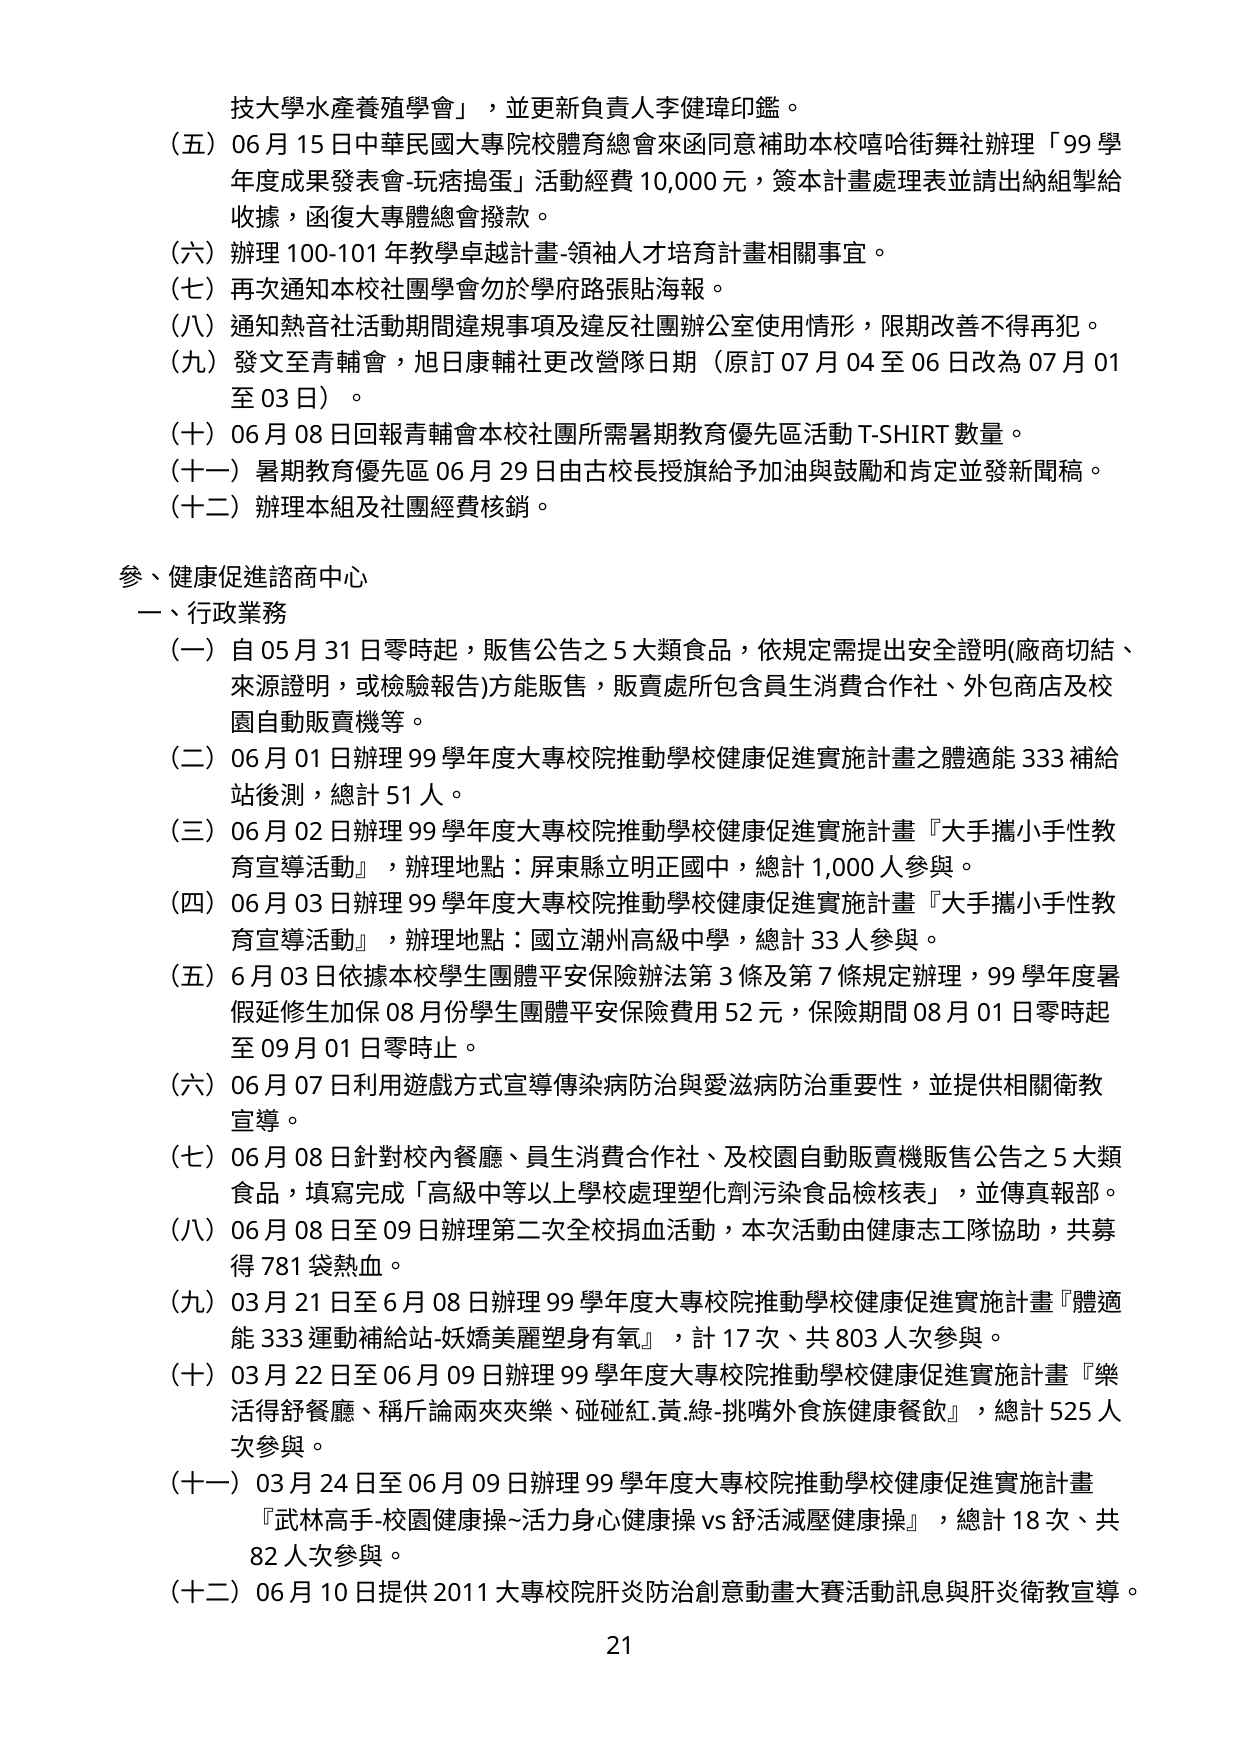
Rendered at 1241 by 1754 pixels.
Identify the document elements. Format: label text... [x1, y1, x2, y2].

text （十）06月08日回報青輔會本校社團所需暑期教育優先區活動T-SHIRT數量。 [156, 415, 1122, 451]
text （五）06月15日中華民國大專院校體育總會來函同意補助本校嘻哈街舞社辦理「99學年度成果發表會-玩痞搗蛋」活動經費10,000元，簽本計畫處理表並請出納組掣給收據，函復大專體總會撥款。 [156, 125, 1122, 234]
text （六）辦理100-101年教學卓越計畫-領袖人才培育計畫相關事宜。 [156, 234, 1122, 270]
text （九）發文至青輔會，旭日康輔社更改營隊日期（原訂07月04至06日改為07月01至03日）。 [156, 342, 1122, 415]
text （十一）03月24日至06月09日辦理99學年度大專校院推動學校健康促進實施計畫『武林高手-校園健康操~活力身心健康操vs舒活減壓健康操』，總計18次、共82人次參與。 [156, 1464, 1122, 1573]
text （九）03月21日至6月08日辦理99學年度大專校院推動學校健康促進實施計畫『體適能333運動補給站-妖嬌美麗塑身有氧』，計17次、共803人次參與。 [156, 1283, 1122, 1355]
text （六）06月07日利用遊戲方式宣導傳染病防治與愛滋病防治重要性，並提供相關衛教宣導。 [156, 1065, 1122, 1138]
text 技大學水產養殖學會」，並更新負責人李健瑋印鑑。 [156, 89, 1122, 125]
text 一、行政業務 [137, 594, 1122, 630]
text （五）6月03日依據本校學生團體平安保險辦法第3條及第7條規定辦理，99學年度暑假延修生加保08月份學生團體平安保險費用52元，保險期間08月01日零時起至09月01日零時止。 [156, 956, 1122, 1065]
text （一）自05月31日零時起，販售公告之5大類食品，依規定需提出安全證明(廠商切結、來源證明，或檢驗報告)方能販售，販賣處所包含員生消費合作社、外包商店及校園自動販賣機等。 [156, 630, 1122, 739]
text （七）再次通知本校社團學會勿於學府路張貼海報。 [156, 270, 1122, 306]
text （三）06月02日辦理99學年度大專校院推動學校健康促進實施計畫『大手攜小手性教育宣導活動』，辦理地點：屏東縣立明正國中，總計1,000人參與。 [156, 811, 1122, 884]
text （十二）辦理本組及社團經費核銷。 [156, 487, 1122, 524]
text （四）06月03日辦理99學年度大專校院推動學校健康促進實施計畫『大手攜小手性教育宣導活動』，辦理地點：國立潮州高級中學，總計33人參與。 [156, 884, 1122, 956]
text （十一）暑期教育優先區06月29日由古校長授旗給予加油與鼓勵和肯定並發新聞稿。 [156, 451, 1122, 487]
text （十二）06月10日提供2011大專校院肝炎防治創意動畫大賽活動訊息與肝炎衛教宣導。 [156, 1573, 1122, 1609]
text （八）06月08日至09日辦理第二次全校捐血活動，本次活動由健康志工隊協助，共募得781袋熱血。 [156, 1210, 1122, 1283]
text （八）通知熱音社活動期間違規事項及違反社團辦公室使用情形，限期改善不得再犯。 [156, 306, 1122, 342]
text （十）03月22日至06月09日辦理99學年度大專校院推動學校健康促進實施計畫『樂活得舒餐廳、稱斤論兩夾夾樂、碰碰紅.黃.綠-挑嘴外食族健康餐飲』，總計525人次參與。 [156, 1355, 1122, 1464]
text （二）06月01日辦理99學年度大專校院推動學校健康促進實施計畫之體適能333補給站後測，總計51人。 [156, 739, 1122, 811]
text （七）06月08日針對校內餐廳、員生消費合作社、及校園自動販賣機販售公告之5大類食品，填寫完成「高級中等以上學校處理塑化劑污染食品檢核表」，並傳真報部。 [156, 1138, 1122, 1210]
text 參、健康促進諮商中心 [118, 558, 1122, 594]
